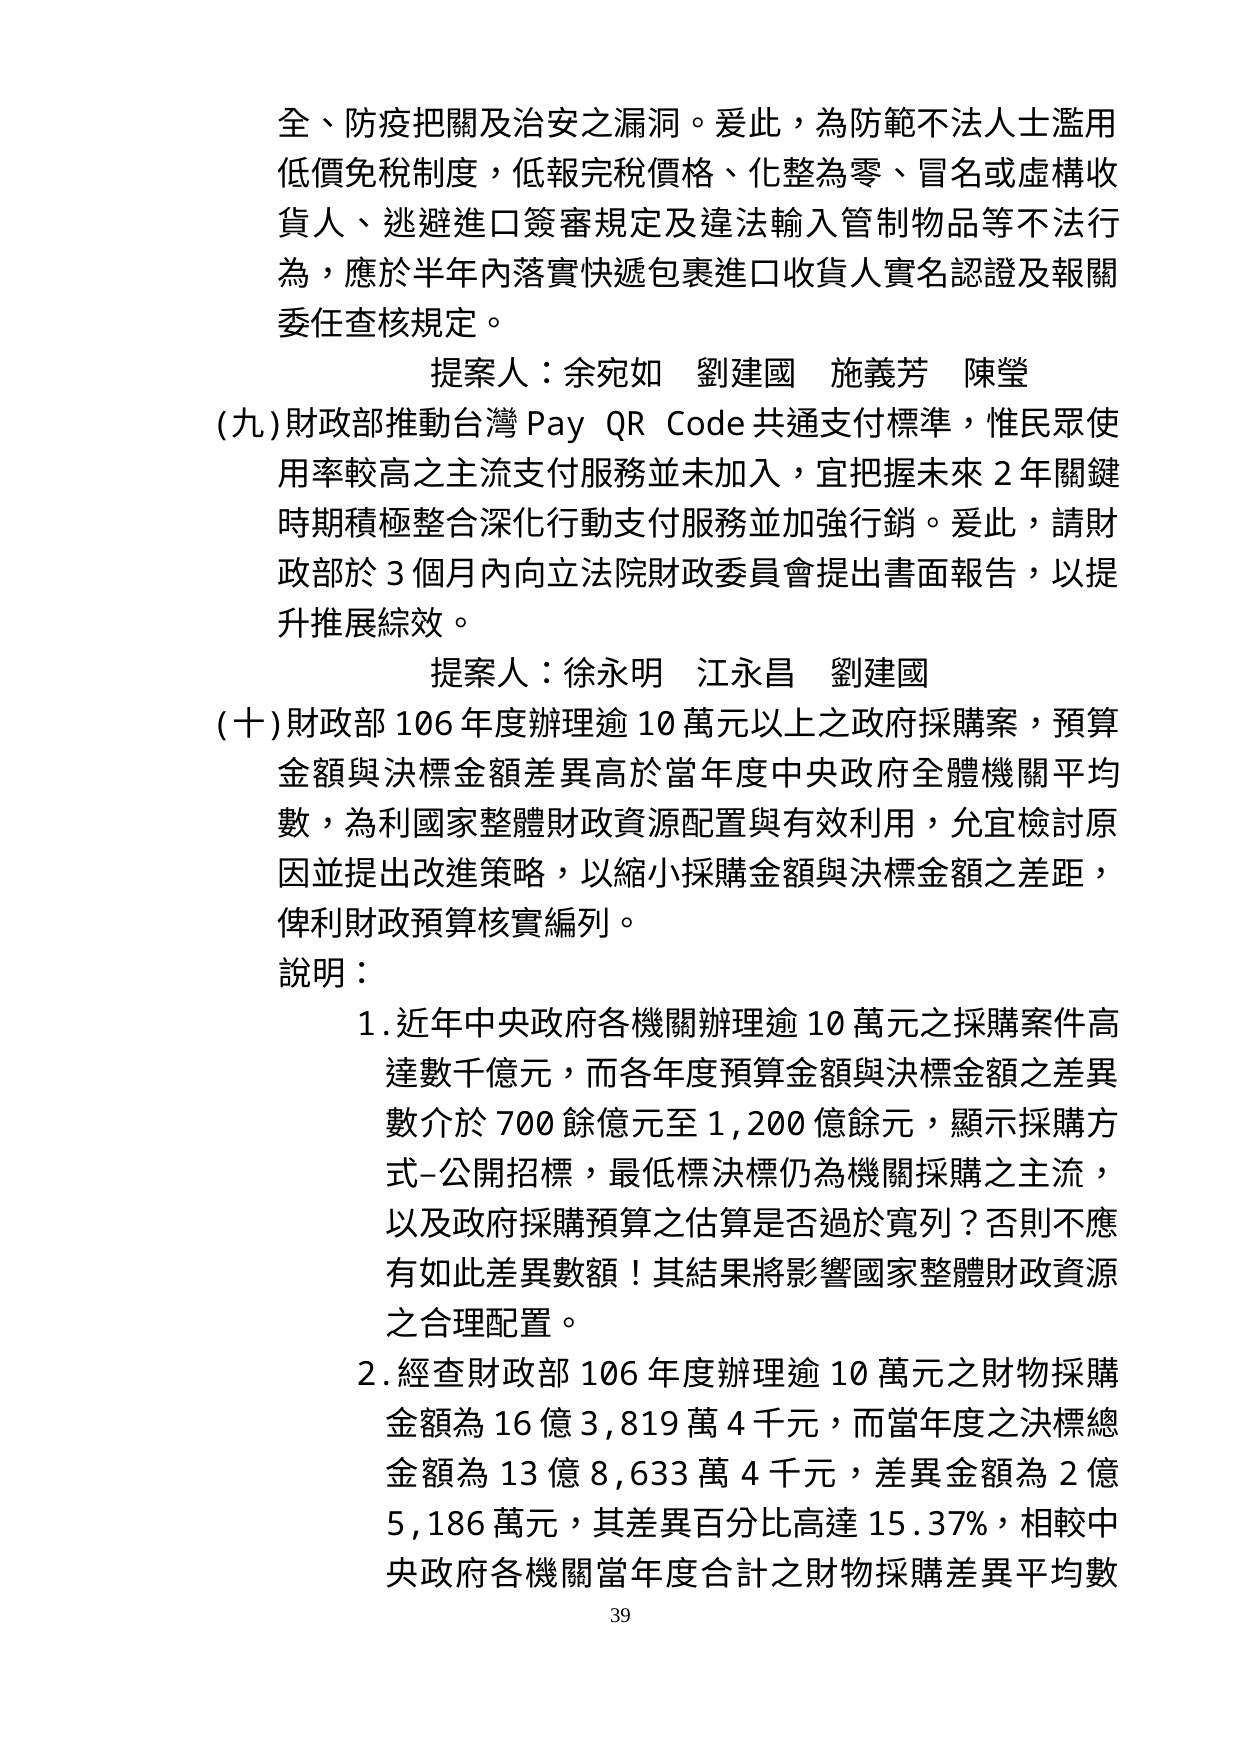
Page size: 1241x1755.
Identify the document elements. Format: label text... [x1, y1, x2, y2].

text (十)財政部106年度辦理逾10萬元以上之政府採購案，預算金額與決標金額差異高於當年度中央政府全體機關平均數，為利國家整體財政資源配置與有效利用，允宜檢討原因並提出改進策略，以縮小採購金額與決標金額之差距，俾利財政預算核實編列。 [212, 696, 1120, 946]
text (九)財政部推動台灣Pay QR Code共通支付標準，惟民眾使用率較高之主流支付服務並未加入，宜把握未來2年關鍵時期積極整合深化行動支付服務並加強行銷。爰此，請財政部於3個月內向立法院財政委員會提出書面報告，以提升推展綜效。 [212, 396, 1120, 646]
text 2.經查財政部106年度辦理逾10萬元之財物採購金額為16億3,819萬4千元，而當年度之決標總金額為13億8,633萬4千元，差異金額為2億5,186萬元，其差異百分比高達15.37%，相較中央政府各機關當年度合計之財物採購差異平均數 [356, 1346, 1120, 1596]
text 提案人：余宛如 劉建國 施義芳 陳瑩 [253, 346, 1120, 396]
text 1.近年中央政府各機關辦理逾10萬元之採購案件高達數千億元，而各年度預算金額與決標金額之差異數介於700餘億元至1,200億餘元，顯示採購方式–公開招標，最低標決標仍為機關採購之主流，以及政府採購預算之估算是否過於寬列？否則不應有如此差異數額！其結果將影響國家整體財政資源之合理配置。 [356, 996, 1120, 1346]
text 提案人：徐永明 江永昌 劉建國 [253, 646, 1120, 696]
text 全、防疫把關及治安之漏洞。爰此，為防範不法人士濫用低價免稅制度，低報完稅價格、化整為零、冒名或虛構收貨人、逃避進口簽審規定及違法輸入管制物品等不法行為，應於半年內落實快遞包裹進口收貨人實名認證及報關委任查核規定。 [212, 96, 1120, 346]
text 說明： [277, 946, 1120, 996]
